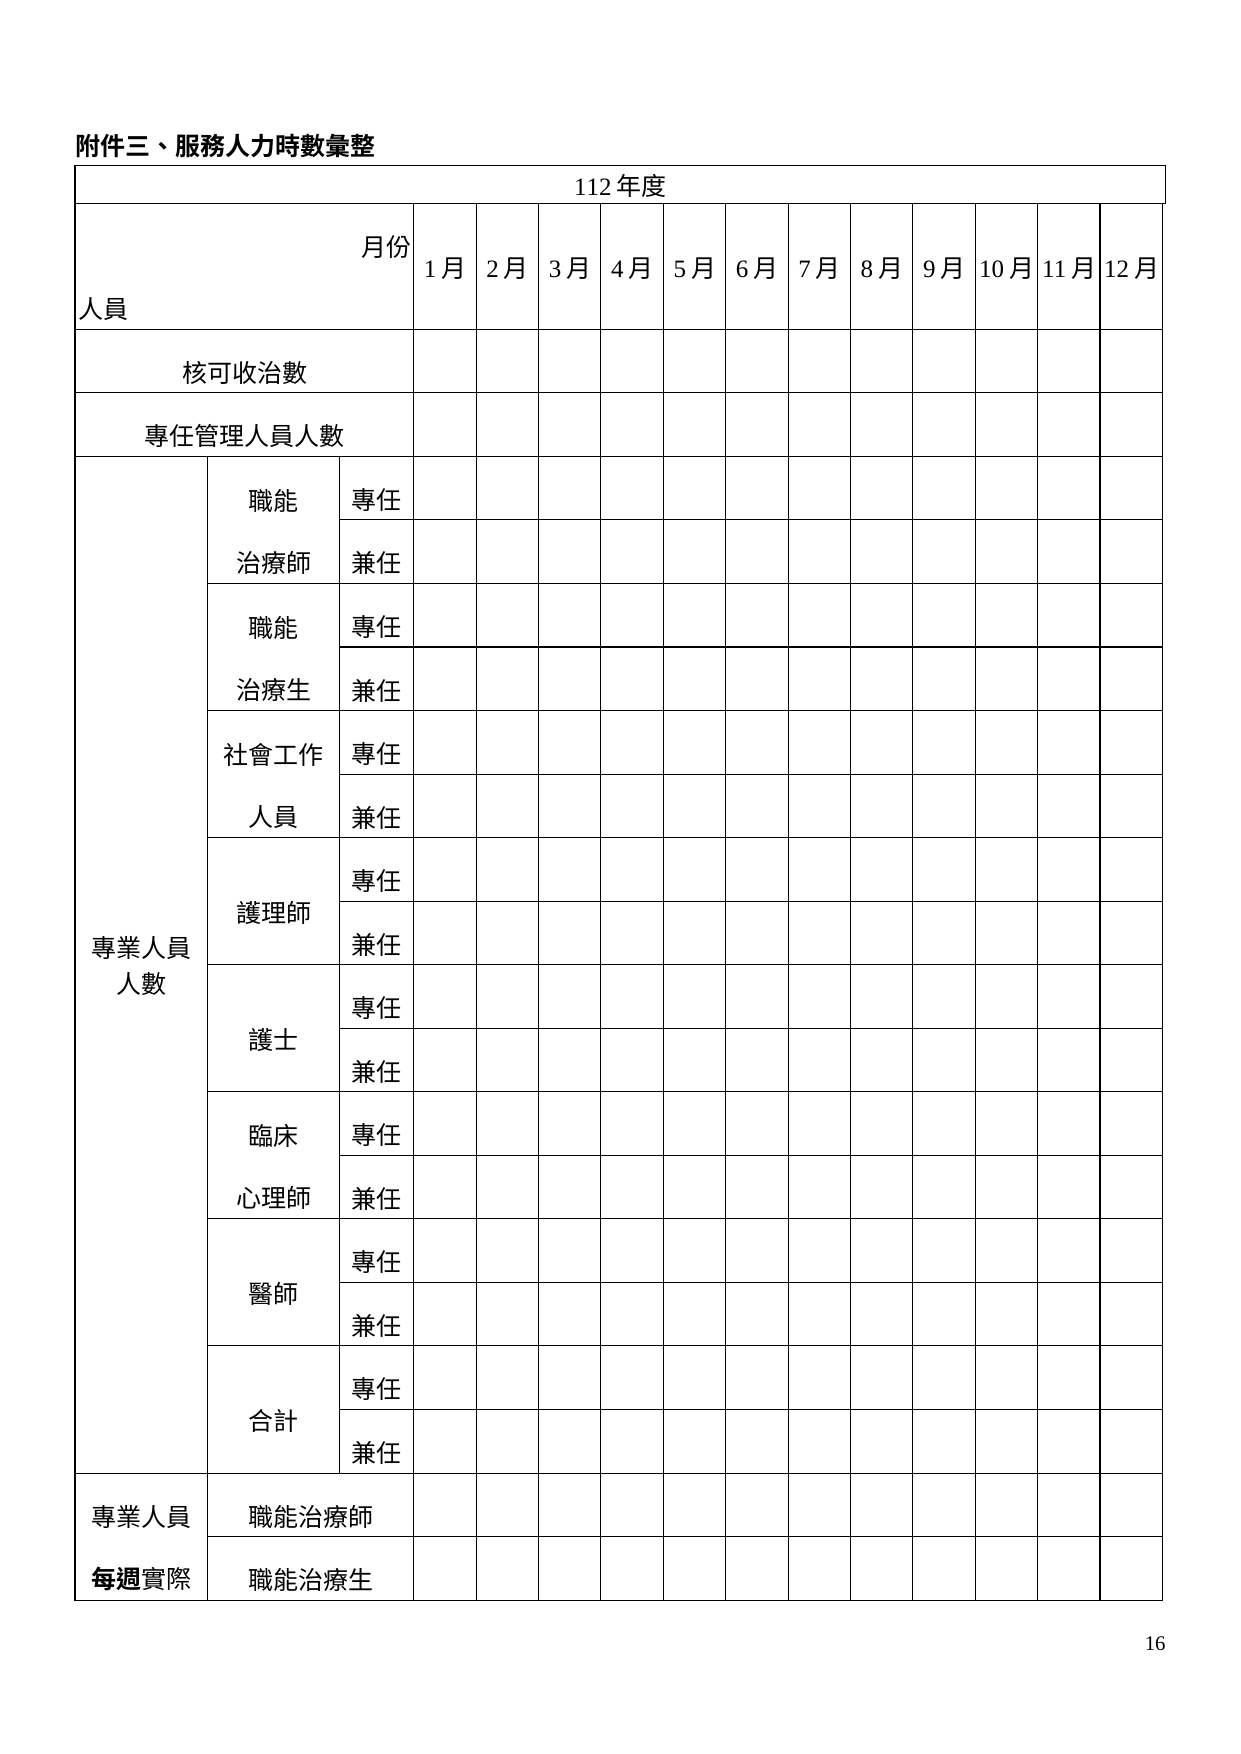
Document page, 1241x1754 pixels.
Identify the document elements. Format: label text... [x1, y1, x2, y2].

table_cell [913, 1283, 975, 1345]
table_cell [1038, 520, 1099, 583]
table_cell 專任 [340, 1219, 413, 1282]
table_cell [1101, 1156, 1162, 1218]
table_cell 2月 [477, 204, 538, 329]
table_cell [601, 902, 663, 964]
table_cell [789, 1029, 850, 1091]
table_cell [851, 902, 912, 964]
table_cell [601, 775, 663, 837]
table_cell [851, 1029, 912, 1091]
table_cell [477, 1156, 538, 1218]
table_cell [664, 330, 725, 392]
table_cell [913, 1537, 975, 1599]
table_cell [664, 838, 725, 901]
table_cell [726, 1092, 788, 1155]
table_cell 9月 [913, 204, 975, 329]
table_cell 4月 [601, 204, 663, 329]
table_cell [539, 838, 600, 901]
table_cell [851, 711, 912, 773]
table_cell [789, 965, 850, 1028]
table_cell [601, 1410, 663, 1472]
table_cell [726, 1156, 788, 1218]
table_cell [976, 1219, 1037, 1282]
table_cell [1101, 1537, 1162, 1599]
table_cell [976, 457, 1037, 519]
table_cell [976, 775, 1037, 837]
table_cell [664, 1029, 725, 1091]
table_cell [1038, 775, 1099, 837]
table_cell [477, 902, 538, 964]
table_cell [1101, 775, 1162, 837]
table_cell [851, 1537, 912, 1599]
table_cell [913, 1029, 975, 1091]
table_cell 專業人員每週實際服務時數（專任人員每週服務時數以40小時計算） [76, 1474, 207, 1599]
table_cell [664, 965, 725, 1028]
table_cell [601, 1346, 663, 1409]
table_cell [913, 648, 975, 710]
table_cell [601, 584, 663, 646]
table_cell [1101, 457, 1162, 519]
table_cell [789, 1410, 850, 1472]
table_cell 6月 [726, 204, 788, 329]
table_cell [726, 838, 788, 901]
table_cell [851, 1283, 912, 1345]
table_cell [477, 1474, 538, 1536]
table_cell [726, 1537, 788, 1599]
table_cell 月份 人員 [76, 204, 413, 329]
table_cell 專任 [340, 457, 413, 519]
table_cell [1101, 520, 1162, 583]
table_cell [1101, 1474, 1162, 1536]
table_cell [601, 457, 663, 519]
table_cell [1038, 965, 1099, 1028]
table_cell [789, 775, 850, 837]
table_cell [664, 1346, 725, 1409]
table_cell [976, 1346, 1037, 1409]
table_cell [1101, 902, 1162, 964]
table_cell [789, 902, 850, 964]
text 附件三、服務人力時數彙整 [75, 103, 1165, 165]
table_cell [789, 584, 850, 646]
table_cell [1038, 393, 1099, 456]
table_cell [726, 1219, 788, 1282]
table_cell [726, 1474, 788, 1536]
table_cell 專任 [340, 1346, 413, 1409]
table_cell [414, 1156, 476, 1218]
table_cell [851, 838, 912, 901]
table_cell [851, 330, 912, 392]
table_cell [913, 584, 975, 646]
table_cell [1038, 1092, 1099, 1155]
table_cell [976, 520, 1037, 583]
table_cell 11月 [1038, 204, 1099, 329]
table_cell [539, 393, 600, 456]
table_cell [601, 1029, 663, 1091]
table_cell [726, 1283, 788, 1345]
table_cell [1038, 1283, 1099, 1345]
table_cell 職能 治療師 [208, 457, 339, 583]
table_cell [851, 775, 912, 837]
table_cell [851, 520, 912, 583]
table_cell [851, 1410, 912, 1472]
table_cell [414, 1474, 476, 1536]
table_cell [539, 1029, 600, 1091]
table_cell [1038, 902, 1099, 964]
table_cell [1101, 838, 1162, 901]
table_cell [664, 457, 725, 519]
table_cell [1038, 1410, 1099, 1472]
table_cell [601, 393, 663, 456]
table_cell [851, 1346, 912, 1409]
table_cell [851, 393, 912, 456]
table_cell [664, 1474, 725, 1536]
table_cell 職能治療師 [208, 1474, 413, 1536]
table_cell [789, 1156, 850, 1218]
table_cell [976, 1092, 1037, 1155]
table_cell [539, 520, 600, 583]
table_cell [976, 965, 1037, 1028]
table_cell [789, 457, 850, 519]
table_cell 8月 [851, 204, 912, 329]
table_cell [1038, 1029, 1099, 1091]
table_cell [913, 1346, 975, 1409]
table_cell [414, 775, 476, 837]
table_cell 職能 治療生 [208, 584, 339, 710]
table_cell [414, 330, 476, 392]
table_cell [601, 965, 663, 1028]
table_cell [726, 965, 788, 1028]
table_cell [477, 393, 538, 456]
table_cell [539, 775, 600, 837]
table_cell [789, 393, 850, 456]
table_cell 兼任 [340, 1156, 413, 1218]
table_cell [976, 838, 1037, 901]
table_cell [601, 1219, 663, 1282]
table_cell [601, 648, 663, 710]
table_cell [789, 1092, 850, 1155]
table_cell [539, 1346, 600, 1409]
table_cell 專任管理人員人數 [76, 393, 413, 456]
table_cell [913, 1092, 975, 1155]
table_cell 兼任 [340, 1283, 413, 1345]
table_cell [539, 1474, 600, 1536]
table_cell [913, 393, 975, 456]
table_cell 專任 [340, 584, 413, 646]
table_cell [726, 902, 788, 964]
table_cell [726, 330, 788, 392]
table_cell [477, 1410, 538, 1472]
table_cell [726, 711, 788, 773]
table_cell [1101, 584, 1162, 646]
table_cell [477, 775, 538, 837]
table_cell [1101, 711, 1162, 773]
table_cell [414, 1092, 476, 1155]
table_cell [976, 1029, 1037, 1091]
table_cell [601, 838, 663, 901]
table_cell [789, 711, 850, 773]
table_header 112年度 [76, 166, 1165, 203]
table_cell [976, 1410, 1037, 1472]
table_cell 10月 [976, 204, 1037, 329]
table_cell [1101, 1346, 1162, 1409]
table_cell [477, 711, 538, 773]
table_cell 3月 [539, 204, 600, 329]
table_cell [1101, 648, 1162, 710]
table_cell [789, 1474, 850, 1536]
table_cell [414, 584, 476, 646]
table_cell [913, 1156, 975, 1218]
table_cell [477, 1537, 538, 1599]
table_cell [1038, 648, 1099, 710]
table_cell [913, 902, 975, 964]
table_cell [851, 457, 912, 519]
table_cell [726, 648, 788, 710]
table_cell [477, 457, 538, 519]
table_cell [414, 1410, 476, 1472]
table_cell [414, 902, 476, 964]
table_cell 職能治療生 [208, 1537, 413, 1599]
table_cell [414, 393, 476, 456]
table_cell [1101, 965, 1162, 1028]
table_cell 臨床 心理師 [208, 1092, 339, 1218]
table_cell [1038, 584, 1099, 646]
table_cell [1101, 1029, 1162, 1091]
table_cell [1101, 1410, 1162, 1472]
table_cell [1038, 1474, 1099, 1536]
table_cell [976, 1474, 1037, 1536]
table_cell [1038, 1219, 1099, 1282]
table_cell [664, 1283, 725, 1345]
table_cell 專任 [340, 838, 413, 901]
table_cell [1101, 1092, 1162, 1155]
table_cell [726, 1410, 788, 1472]
table_cell [726, 520, 788, 583]
table_cell [913, 838, 975, 901]
table_cell [539, 902, 600, 964]
table_cell [664, 584, 725, 646]
table_cell [664, 1092, 725, 1155]
table_cell 5月 [664, 204, 725, 329]
table_cell [789, 1219, 850, 1282]
table_cell [477, 330, 538, 392]
table_cell 兼任 [340, 1029, 413, 1091]
table_cell [913, 775, 975, 837]
table_cell [851, 1156, 912, 1218]
table_cell [851, 965, 912, 1028]
table_cell 專任 [340, 1092, 413, 1155]
table_cell 專任 [340, 965, 413, 1028]
table_cell 12月 [1101, 204, 1162, 329]
table_cell [414, 1029, 476, 1091]
table_cell [664, 775, 725, 837]
table_cell [477, 965, 538, 1028]
table_cell [477, 1346, 538, 1409]
table_cell [1038, 457, 1099, 519]
table_cell 醫師 [208, 1219, 339, 1345]
table_cell [477, 648, 538, 710]
table_cell [539, 1537, 600, 1599]
table_cell [913, 965, 975, 1028]
table_cell [414, 711, 476, 773]
table_cell [726, 393, 788, 456]
table_cell [601, 1092, 663, 1155]
table_cell [976, 1537, 1037, 1599]
table_cell [976, 648, 1037, 710]
table_cell [601, 520, 663, 583]
table_cell [664, 1537, 725, 1599]
table_cell [913, 1474, 975, 1536]
table_cell [726, 1029, 788, 1091]
table_cell [1038, 1156, 1099, 1218]
table_cell 社會工作 人員 [208, 711, 339, 837]
table_cell [1101, 330, 1162, 392]
table_cell [913, 520, 975, 583]
table_cell [539, 1283, 600, 1345]
table_cell [477, 838, 538, 901]
table_cell [664, 520, 725, 583]
table_cell [976, 902, 1037, 964]
table_cell 專任 [340, 711, 413, 773]
table_cell [913, 457, 975, 519]
table_cell [789, 838, 850, 901]
table_cell [664, 1410, 725, 1472]
table_cell [851, 1474, 912, 1536]
table_cell [664, 1156, 725, 1218]
table_cell [726, 584, 788, 646]
table_cell [601, 1156, 663, 1218]
table_cell [477, 1029, 538, 1091]
table_cell [1038, 838, 1099, 901]
table_cell [539, 1219, 600, 1282]
table_cell [539, 457, 600, 519]
table_cell [913, 330, 975, 392]
table_cell [539, 330, 600, 392]
table_cell [913, 1410, 975, 1472]
table_cell [539, 648, 600, 710]
table_cell [539, 711, 600, 773]
table_cell [976, 584, 1037, 646]
table_cell [1101, 393, 1162, 456]
table_cell [539, 1156, 600, 1218]
table_cell [789, 1346, 850, 1409]
table_cell [539, 1410, 600, 1472]
table_cell [851, 648, 912, 710]
table_cell [414, 965, 476, 1028]
table_cell [1101, 1283, 1162, 1345]
table_cell [913, 1219, 975, 1282]
table_cell [414, 838, 476, 901]
table_cell [789, 1283, 850, 1345]
table_cell [477, 1283, 538, 1345]
table_cell [976, 1156, 1037, 1218]
table_cell [664, 711, 725, 773]
table_cell [976, 330, 1037, 392]
table_cell [1101, 1219, 1162, 1282]
table_cell [789, 520, 850, 583]
table_cell 兼任 [340, 648, 413, 710]
table_cell 1月 [414, 204, 476, 329]
table_cell [976, 1283, 1037, 1345]
table_cell [664, 648, 725, 710]
table_cell 兼任 [340, 520, 413, 583]
table_cell [1038, 1346, 1099, 1409]
table_cell 兼任 [340, 775, 413, 837]
table_cell 護士 [208, 965, 339, 1091]
table_cell [601, 1283, 663, 1345]
table_cell [789, 1537, 850, 1599]
table_cell [601, 1537, 663, 1599]
table_cell [601, 1474, 663, 1536]
table_cell 護理師 [208, 838, 339, 964]
table_cell [1038, 330, 1099, 392]
table_cell [664, 1219, 725, 1282]
table_cell [539, 1092, 600, 1155]
table_cell [477, 520, 538, 583]
table_cell [851, 1092, 912, 1155]
table_cell [477, 1219, 538, 1282]
table_cell 兼任 [340, 902, 413, 964]
table_cell 核可收治數 [76, 330, 413, 392]
table_cell [976, 393, 1037, 456]
table_cell [414, 457, 476, 519]
table_cell 專業人員人數 [76, 457, 207, 1472]
table_cell [414, 1346, 476, 1409]
table_cell [414, 1283, 476, 1345]
table_cell [726, 1346, 788, 1409]
table_cell [851, 1219, 912, 1282]
table_cell [913, 711, 975, 773]
table_cell [726, 775, 788, 837]
table_cell [789, 648, 850, 710]
table_cell [664, 393, 725, 456]
table_cell 兼任 [340, 1410, 413, 1472]
table_cell [601, 711, 663, 773]
table_cell [414, 1219, 476, 1282]
table_cell 7月 [789, 204, 850, 329]
table_cell [1038, 711, 1099, 773]
table_cell [477, 1092, 538, 1155]
table_cell [414, 1537, 476, 1599]
table_cell 合計 [208, 1346, 339, 1472]
table_cell [664, 902, 725, 964]
table_cell [851, 584, 912, 646]
table_cell [976, 711, 1037, 773]
table_cell [414, 648, 476, 710]
table_cell [477, 584, 538, 646]
table_cell [726, 457, 788, 519]
table_cell [1038, 1537, 1099, 1599]
table_cell [414, 520, 476, 583]
table_cell [789, 330, 850, 392]
table_cell [539, 584, 600, 646]
table_cell [539, 965, 600, 1028]
table_cell [601, 330, 663, 392]
